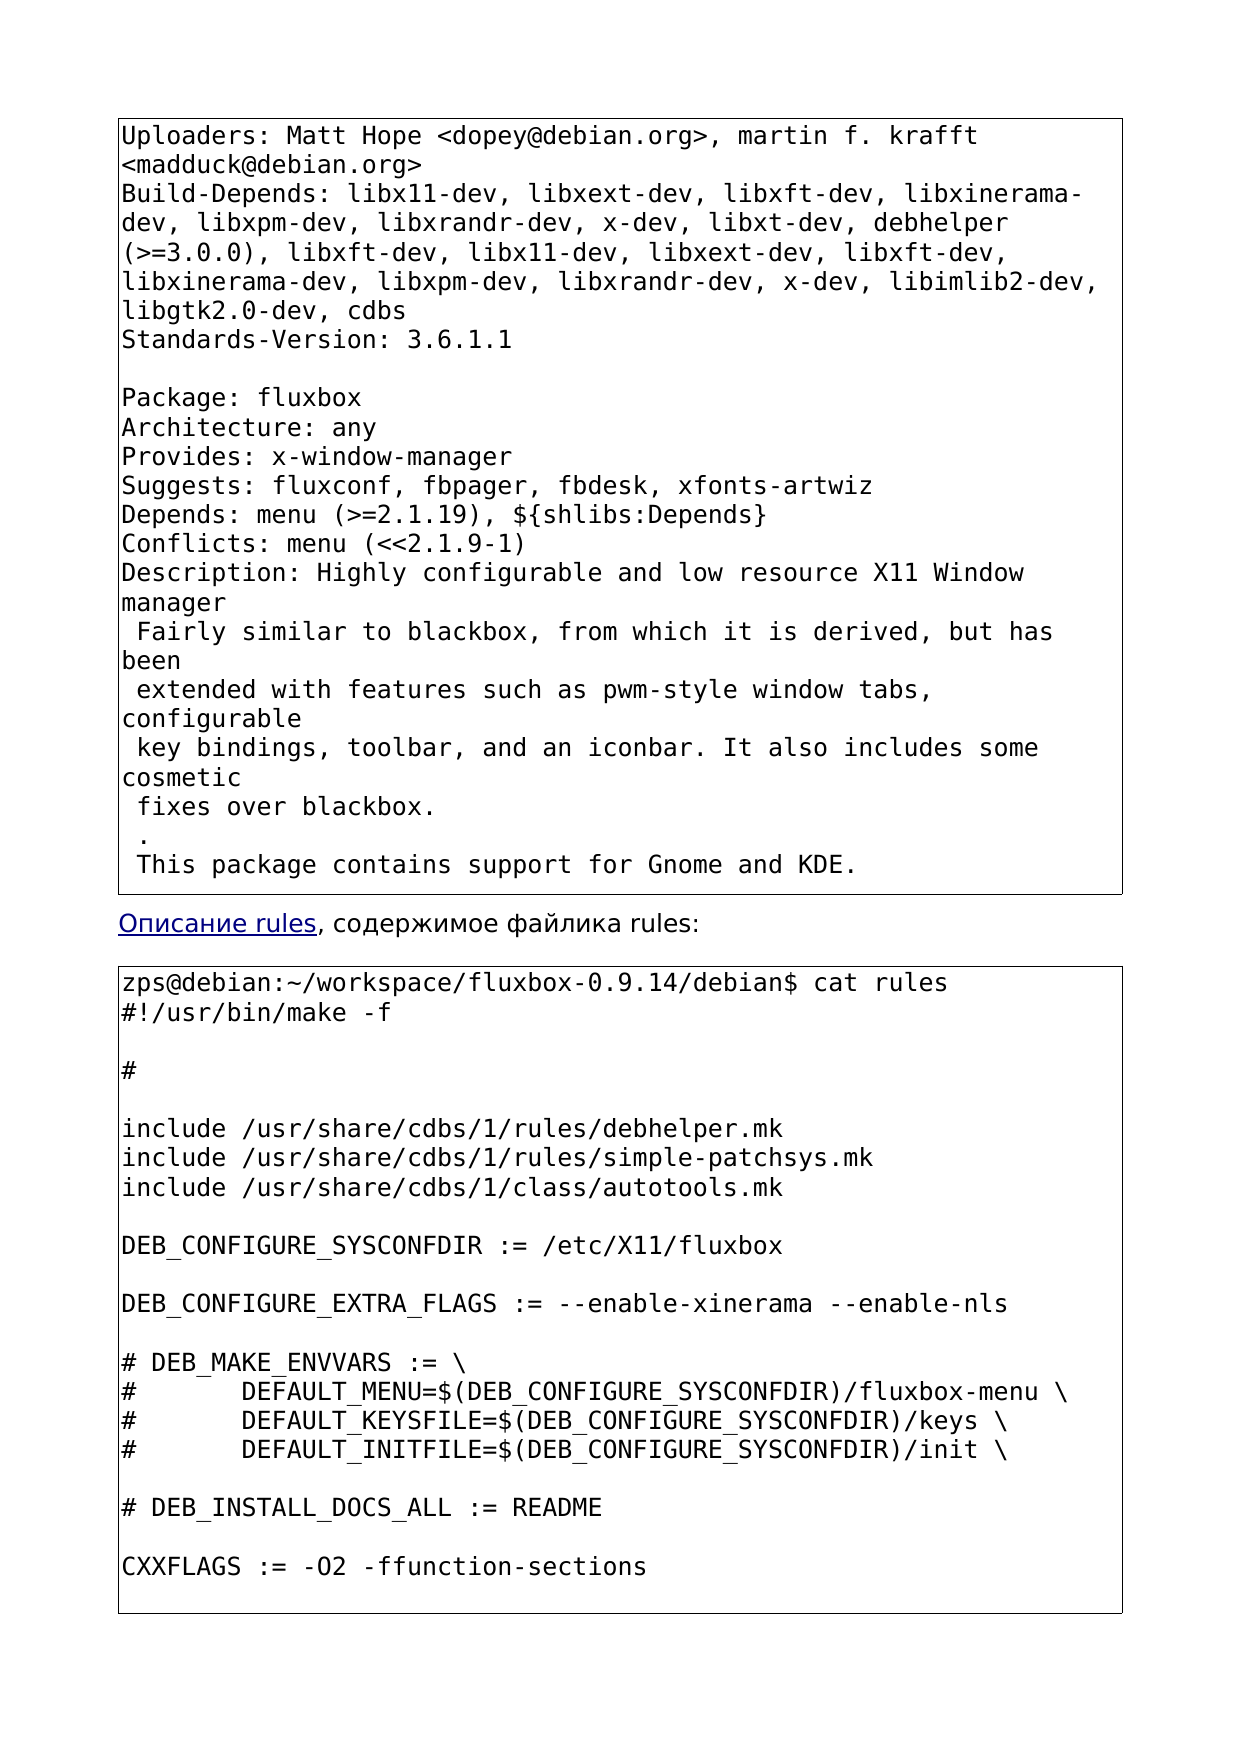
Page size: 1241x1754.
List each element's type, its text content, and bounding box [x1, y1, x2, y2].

text Описание rules, содержимое файлика rules: [118, 909, 1122, 938]
table_header Uploaders: Matt Hope <dopey@debian.org>, martin f. krafft <madduck@debian.org> Build-Depends: libx11-dev, libxext-dev, libxft-dev, libxinerama-dev, libxpm-dev, libxrandr-dev, x-dev, libxt-dev, debhelper (>=3.0.0), libxft-dev, libx11-dev, libxext-dev, libxft-dev, libxinerama-dev, libxpm-dev, libxrandr-dev, x-dev, libimlib2-dev, libgtk2.0-dev, cdbs Standards-Version: 3.6.1.1 Package: fluxbox Architecture: any Provides: x-window-manager Suggests: fluxconf, fbpager, fbdesk, xfonts-artwiz Depends: menu (>=2.1.19), ${shlibs:Depends} Conflicts: menu (<<2.1.9-1) Description: Highly configurable and low resource X11 Window manager Fairly similar to blackbox, from which it is derived, but has been extended with features such as pwm-style window tabs, configurable key bindings, toolbar, and an iconbar. It also includes some cosmetic fixes over blackbox. . This package contains support for Gnome and KDE. [119, 119, 1122, 894]
table_header zps@debian:~/workspace/fluxbox-0.9.14/debian$ cat rules #!/usr/bin/make -f # include /usr/share/cdbs/1/rules/debhelper.mk include /usr/share/cdbs/1/rules/simple-patchsys.mk include /usr/share/cdbs/1/class/autotools.mk DEB_CONFIGURE_SYSCONFDIR := /etc/X11/fluxbox DEB_CONFIGURE_EXTRA_FLAGS := --enable-xinerama --enable-nls # DEB_MAKE_ENVVARS := \ # DEFAULT_MENU=$(DEB_CONFIGURE_SYSCONFDIR)/fluxbox-menu \ # DEFAULT_KEYSFILE=$(DEB_CONFIGURE_SYSCONFDIR)/keys \ # DEFAULT_INITFILE=$(DEB_CONFIGURE_SYSCONFDIR)/init \ # DEB_INSTALL_DOCS_ALL := README CXXFLAGS := -O2 -ffunction-sections [119, 967, 1122, 1613]
